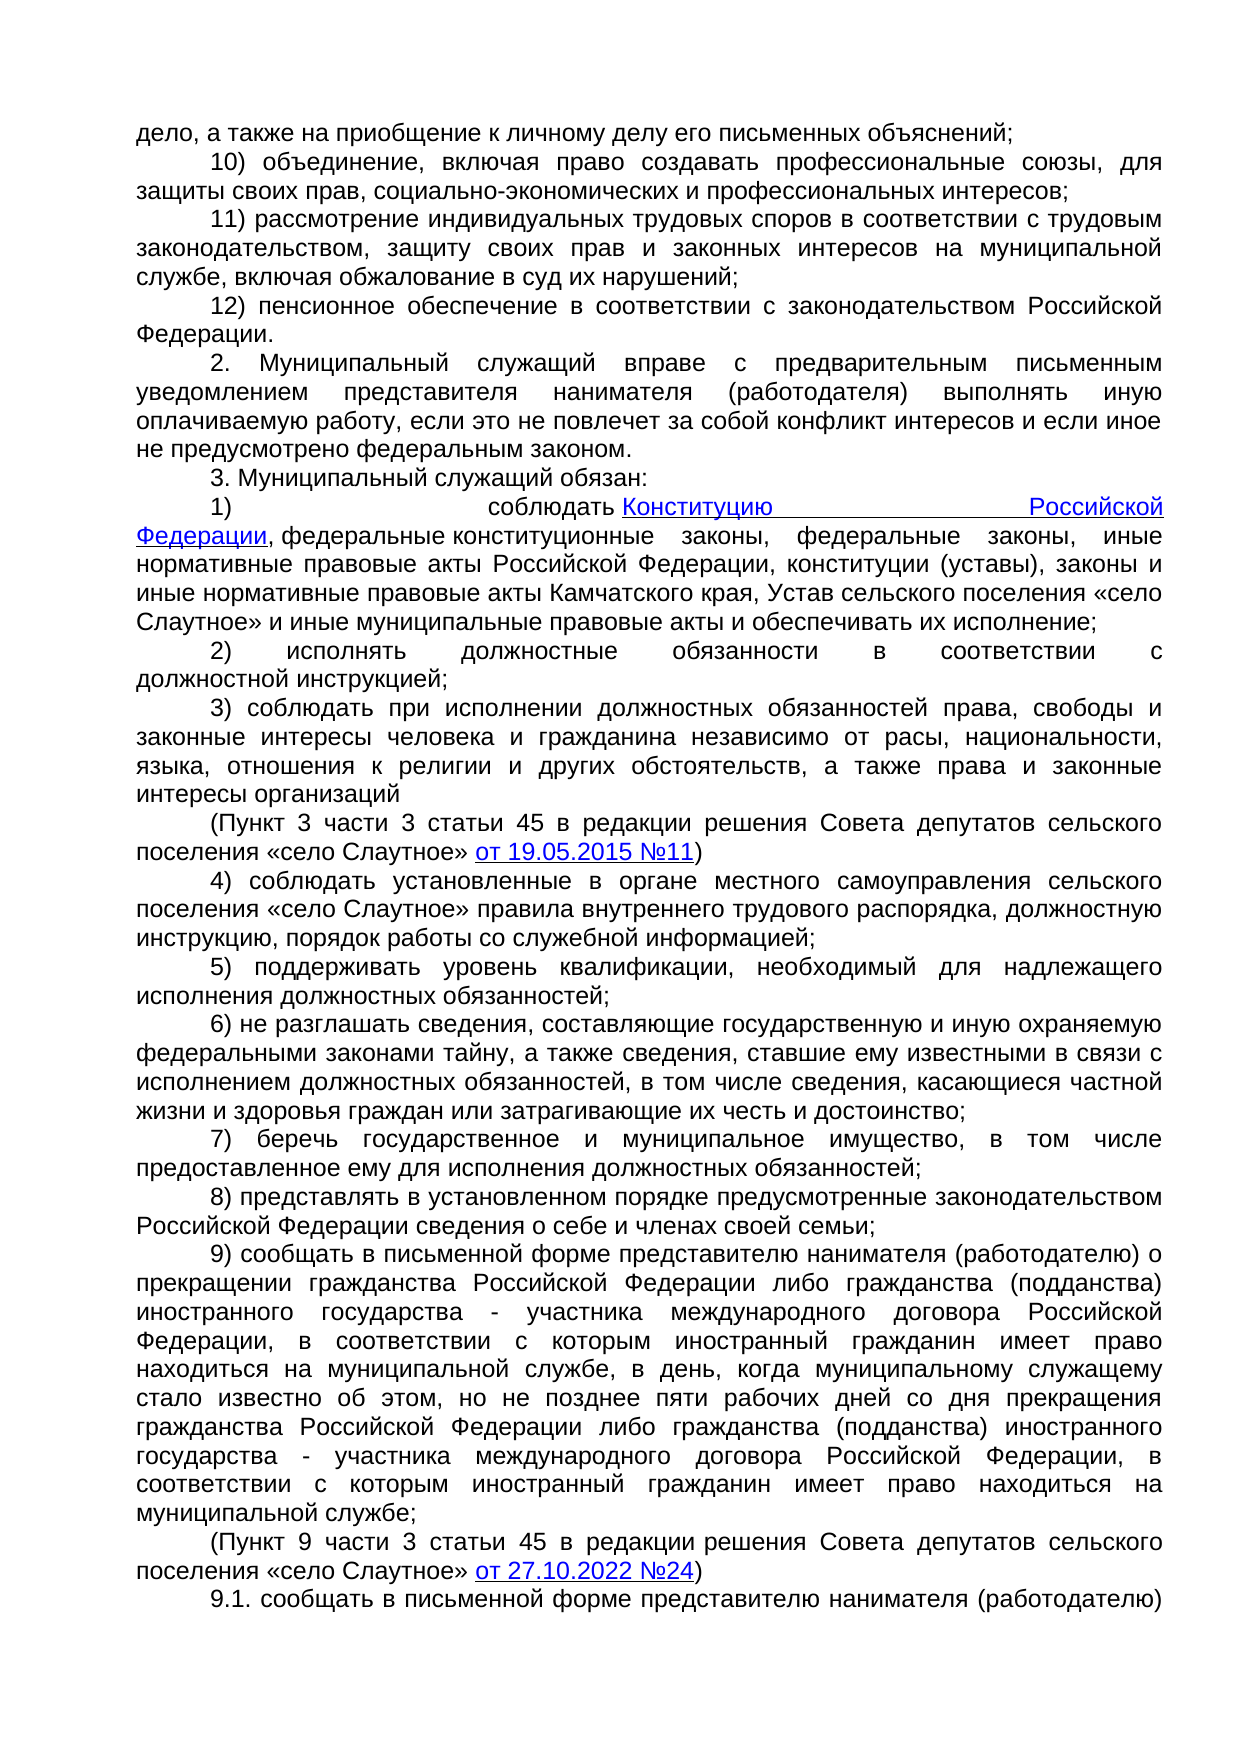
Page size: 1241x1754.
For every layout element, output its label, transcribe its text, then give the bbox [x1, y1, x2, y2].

text 1) соблюдать Конституцию Российской Федерации, федеральные конституционные законы, федеральные законы, иные нормативные правовые акты Российской Федерации, конституции (уставы), законы и иные нормативные правовые акты Камчатского края, Устав сельского поселения «село Слаутное» и иные муниципальные правовые акты и обеспечивать их исполнение; [136, 492, 1163, 636]
text 4) соблюдать установленные в органе местного самоуправления сельского поселения «село Слаутное» правила внутреннего трудового распорядка, должностную инструкцию, порядок работы со служебной информацией; [136, 866, 1163, 952]
text 9) сообщать в письменной форме представителю нанимателя (работодателю) о прекращении гражданства Российской Федерации либо гражданства (подданства) иностранного государства - участника международного договора Российской Федерации, в соответствии с которым иностранный гражданин имеет право находиться на муниципальной службе, в день, когда муниципальному служащему стало известно об этом, но не позднее пяти рабочих дней со дня прекращения гражданства Российской Федерации либо гражданства (подданства) иностранного государства - участника международного договора Российской Федерации, в соответствии с которым иностранный гражданин имеет право находиться на муниципальной службе; [136, 1239, 1163, 1527]
text 11) рассмотрение индивидуальных трудовых споров в соответствии с трудовым законодательством, защиту своих прав и законных интересов на муниципальной службе, включая обжалование в суд их нарушений; [136, 204, 1163, 291]
text 7) беречь государственное и муниципальное имущество, в том числе предоставленное ему для исполнения должностных обязанностей; [136, 1124, 1163, 1182]
text дело, а также на приобщение к личному делу его письменных объяснений; [136, 118, 1163, 147]
text 9.1. сообщать в письменной форме представителю нанимателя (работодателю) [136, 1584, 1163, 1613]
text 3) соблюдать при исполнении должностных обязанностей права, свободы и законные интересы человека и гражданина независимо от расы, национальности, языка, отношения к религии и других обстоятельств, а также права и законные интересы организаций [136, 693, 1163, 808]
text 5) поддерживать уровень квалификации, необходимый для надлежащего исполнения должностных обязанностей; [136, 952, 1163, 1009]
text 2) исполнять должностные обязанности в соответствии с должностной инструкцией; [136, 636, 1163, 693]
text 2. Муниципальный служащий вправе с предварительным письменным уведомлением представителя нанимателя (работодателя) выполнять иную оплачиваемую работу, если это не повлечет за собой конфликт интересов и если иное не предусмотрено федеральным законом. [136, 348, 1163, 463]
text 8) представлять в установленном порядке предусмотренные законодательством Российской Федерации сведения о себе и членах своей семьи; [136, 1182, 1163, 1239]
text 3. Муниципальный служащий обязан: [136, 463, 1163, 492]
text 10) объединение, включая право создавать профессиональные союзы, для защиты своих прав, социально-экономических и профессиональных интересов; [136, 147, 1163, 204]
text (Пункт 9 части 3 статьи 45 в редакции решения Совета депутатов сельского поселения «село Слаутное» от 27.10.2022 №24) [136, 1527, 1163, 1584]
text 12) пенсионное обеспечение в соответствии с законодательством Российской Федерации. [136, 291, 1163, 348]
text 6) не разглашать сведения, составляющие государственную и иную охраняемую федеральными законами тайну, а также сведения, ставшие ему известными в связи с исполнением должностных обязанностей, в том числе сведения, касающиеся частной жизни и здоровья граждан или затрагивающие их честь и достоинство; [136, 1009, 1163, 1124]
text (Пункт 3 части 3 статьи 45 в редакции решения Совета депутатов сельского поселения «село Слаутное» от 19.05.2015 №11) [136, 808, 1163, 866]
